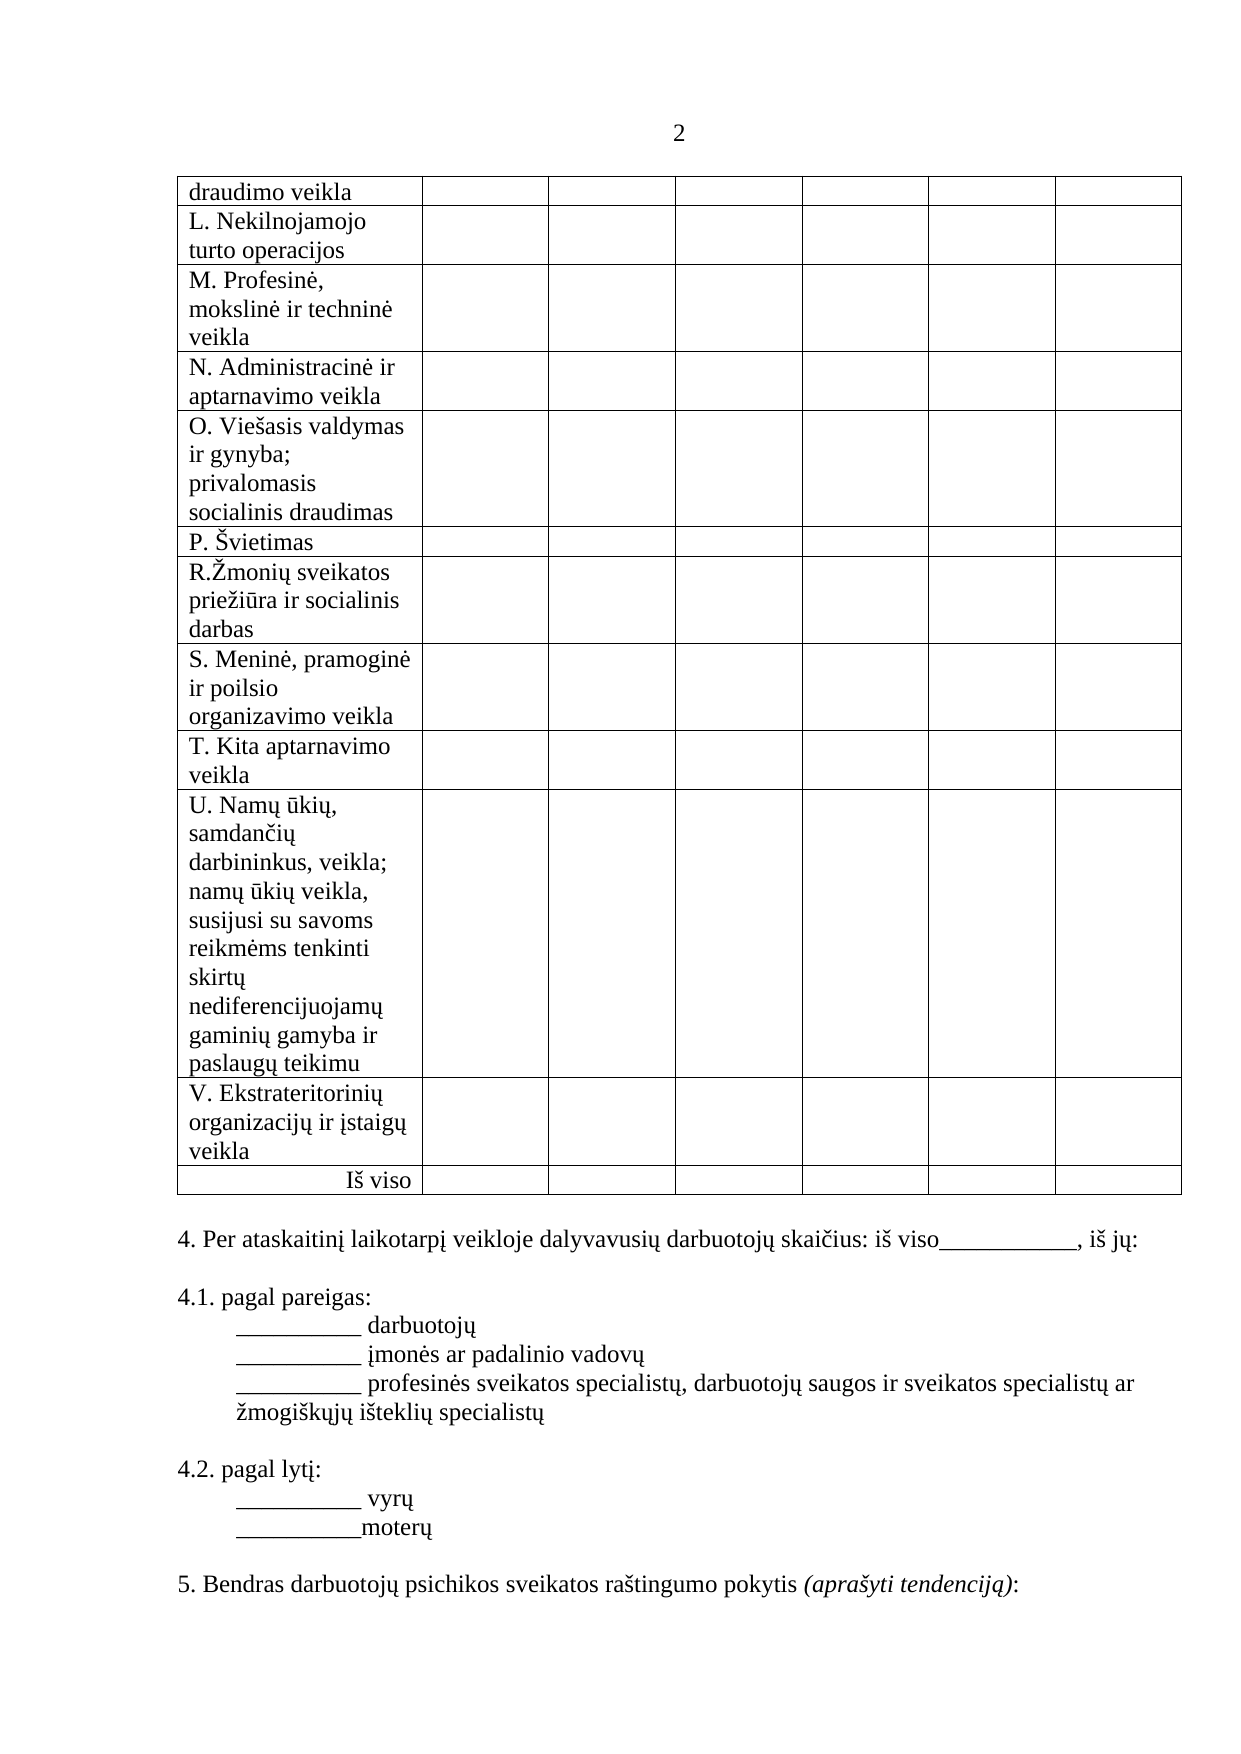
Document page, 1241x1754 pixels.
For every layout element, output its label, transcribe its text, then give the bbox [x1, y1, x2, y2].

table_cell [549, 1078, 675, 1164]
text __________ profesinės sveikatos specialistų, darbuotojų saugos ir sveikatos specialistų ar žmogiškųjų išteklių specialistų [236, 1368, 1175, 1425]
table_cell [1056, 1166, 1181, 1194]
table_cell [676, 1166, 802, 1194]
table_cell [1056, 527, 1181, 556]
table_cell [1056, 411, 1181, 526]
table_cell [549, 265, 675, 351]
table_cell [929, 206, 1055, 264]
table_cell [423, 265, 548, 351]
table_cell [929, 557, 1055, 643]
table_cell L. Nekilnojamojo turto operacijos [178, 206, 422, 264]
table_cell [423, 731, 548, 789]
table_cell [803, 411, 928, 526]
text __________ vyrų [236, 1483, 829, 1512]
text __________moterų [236, 1512, 829, 1540]
table_cell [549, 731, 675, 789]
table_cell [929, 790, 1055, 1077]
table_cell [423, 527, 548, 556]
table_cell [676, 411, 802, 526]
table_cell [676, 557, 802, 643]
table_cell [423, 1078, 548, 1164]
table_cell [929, 352, 1055, 410]
table_cell [423, 557, 548, 643]
table_cell Iš viso [178, 1166, 422, 1194]
table_cell O. Viešasis valdymas ir gynyba; privalomasis socialinis draudimas [178, 411, 422, 526]
table_cell draudimo veikla [178, 177, 422, 205]
table_cell [676, 644, 802, 730]
table_cell [423, 644, 548, 730]
table_cell [1056, 265, 1181, 351]
table_cell [929, 177, 1055, 205]
table_cell U. Namų ūkių, samdančių darbininkus, veikla; namų ūkių veikla, susijusi su savoms reikmėms tenkinti skirtų nediferencijuojamų gaminių gamyba ir paslaugų teikimu [178, 790, 422, 1077]
table_cell S. Meninė, pramoginė ir poilsio organizavimo veikla [178, 644, 422, 730]
text 4.1. pagal pareigas: [177, 1282, 1175, 1310]
text __________ įmonės ar padalinio vadovų [236, 1339, 829, 1368]
table_cell [803, 527, 928, 556]
table_cell [676, 206, 802, 264]
table_cell M. Profesinė, mokslinė ir techninė veikla [178, 265, 422, 351]
table_cell [549, 411, 675, 526]
table_cell [549, 790, 675, 1077]
table_cell [803, 790, 928, 1077]
table_cell N. Administracinė ir aptarnavimo veikla [178, 352, 422, 410]
table_cell [1056, 352, 1181, 410]
table_cell [676, 1078, 802, 1164]
table_cell [676, 790, 802, 1077]
table_cell [549, 1166, 675, 1194]
table_cell [676, 177, 802, 205]
table_cell [549, 206, 675, 264]
table_cell P. Švietimas [178, 527, 422, 556]
table_cell [929, 265, 1055, 351]
table_cell R.Žmonių sveikatos priežiūra ir socialinis darbas [178, 557, 422, 643]
table_cell [803, 1166, 928, 1194]
table_cell [423, 411, 548, 526]
table_cell [549, 644, 675, 730]
text __________ darbuotojų [236, 1310, 829, 1339]
table_cell [929, 731, 1055, 789]
table_cell [929, 644, 1055, 730]
text 4.2. pagal lytį: [177, 1454, 1175, 1483]
table_cell [1056, 206, 1181, 264]
table_cell [549, 557, 675, 643]
table_cell [549, 527, 675, 556]
table_cell [549, 352, 675, 410]
table_cell [1056, 1078, 1181, 1164]
table_cell [929, 1078, 1055, 1164]
table_cell [1056, 731, 1181, 789]
table_cell [423, 790, 548, 1077]
table_cell [803, 177, 928, 205]
table_cell [423, 352, 548, 410]
table_cell [676, 265, 802, 351]
table_cell [1056, 177, 1181, 205]
table_cell [676, 527, 802, 556]
text 4. Per ataskaitinį laikotarpį veikloje dalyvavusių darbuotojų skaičius: iš viso___________, iš jų: [177, 1224, 1175, 1253]
table_cell [676, 352, 802, 410]
table_cell [929, 527, 1055, 556]
table_cell [423, 206, 548, 264]
text 5. Bendras darbuotojų psichikos sveikatos raštingumo pokytis (aprašyti tendenciją): [177, 1569, 1175, 1598]
table_cell T. Kita aptarnavimo veikla [178, 731, 422, 789]
table_cell [1056, 557, 1181, 643]
table_cell [929, 411, 1055, 526]
table_cell [803, 265, 928, 351]
table_cell [803, 352, 928, 410]
table_cell [1056, 644, 1181, 730]
table_cell [803, 731, 928, 789]
table_cell [1056, 790, 1181, 1077]
table_cell [803, 644, 928, 730]
table_cell [803, 1078, 928, 1164]
table_cell [803, 206, 928, 264]
table_cell [423, 1166, 548, 1194]
table_cell [423, 177, 548, 205]
table_cell V. Ekstrateritorinių organizacijų ir įstaigų veikla [178, 1078, 422, 1164]
table_cell [803, 557, 928, 643]
table_cell [929, 1166, 1055, 1194]
table_cell [549, 177, 675, 205]
table_cell [676, 731, 802, 789]
